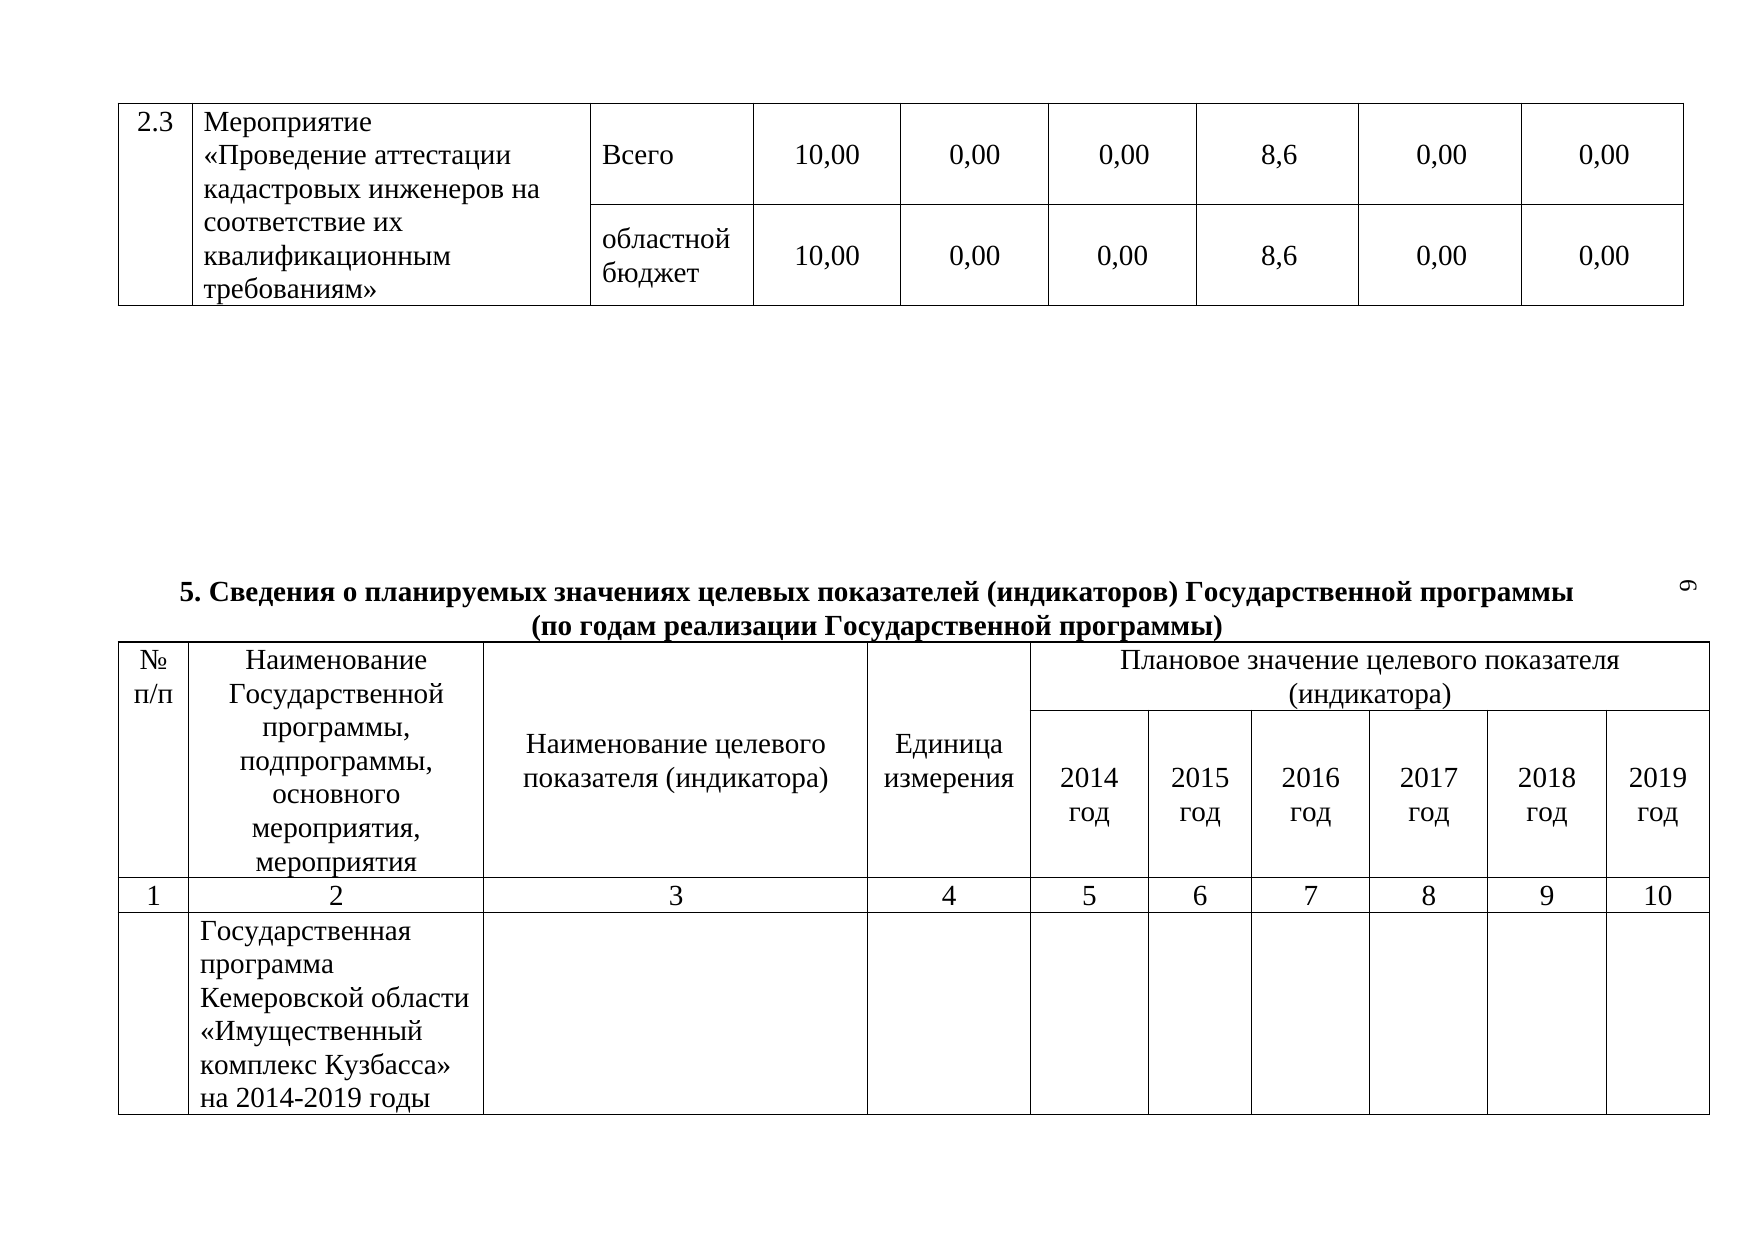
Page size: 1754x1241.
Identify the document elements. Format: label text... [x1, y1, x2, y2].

table_cell [484, 913, 867, 1114]
table_cell 2017 год [1370, 711, 1487, 877]
table_cell 10,00 [754, 205, 900, 305]
table_header Плановое значение целевого показателя (индикатора) [1031, 643, 1709, 709]
table_cell 7 [1252, 878, 1369, 912]
table_cell 0,00 [1049, 104, 1196, 203]
table_cell 0,00 [901, 205, 1048, 305]
table_cell 4 [868, 878, 1030, 912]
table_cell 2.3 [119, 104, 192, 305]
table_cell 1 [119, 878, 188, 912]
table_cell 2 [189, 878, 483, 912]
table_cell 5 [1031, 878, 1148, 912]
table_header Наименование целевого показателя (индикатора) [484, 643, 867, 877]
text (по годам реализации Государственной программы) [118, 608, 1636, 641]
table_cell Государственная программа Кемеровской области «Имущественный комплекс Кузбасса» на 2014-2019 годы [189, 913, 483, 1114]
table_cell [1370, 913, 1487, 1114]
table_cell [1031, 913, 1148, 1114]
table_cell 2016 год [1252, 711, 1369, 877]
table_header Единица измерения [868, 643, 1030, 877]
table_cell [119, 913, 188, 1114]
table_cell [1488, 913, 1606, 1114]
table_cell областной бюджет [591, 205, 753, 305]
table_cell 3 [484, 878, 867, 912]
table_cell 6 [1149, 878, 1251, 912]
table_cell 0,00 [1522, 205, 1683, 305]
table_cell 0,00 [1522, 104, 1683, 203]
table_header Наименование Государственной программы, подпрограммы, основного мероприятия, мероприятия [189, 643, 483, 877]
table_cell 0,00 [1359, 104, 1521, 203]
table_cell Всего [591, 104, 753, 203]
table_cell 2018 год [1488, 711, 1606, 877]
table_cell 10 [1607, 878, 1709, 912]
table_cell Мероприятие «Проведение аттестации кадастровых инженеров на соответствие их квалификационным требованиям» [193, 104, 590, 305]
table_cell [868, 913, 1030, 1114]
table_cell 0,00 [901, 104, 1048, 203]
table_cell 2014 год [1031, 711, 1148, 877]
table_cell 9 [1488, 878, 1606, 912]
table_cell 2019 год [1607, 711, 1709, 877]
table_cell [1149, 913, 1251, 1114]
table_header № п/п [119, 643, 188, 877]
table_cell 0,00 [1049, 205, 1196, 305]
table_cell [1252, 913, 1369, 1114]
text 5. Сведения о планируемых значениях целевых показателей (индикаторов) Государственной программы [118, 574, 1636, 608]
table_cell 8,6 [1197, 205, 1358, 305]
table_cell 10,00 [754, 104, 900, 203]
table_cell 8,6 [1197, 104, 1358, 203]
table_cell [1607, 913, 1709, 1114]
table_cell 0,00 [1359, 205, 1521, 305]
table_cell 8 [1370, 878, 1487, 912]
table_cell 2015 год [1149, 711, 1251, 877]
